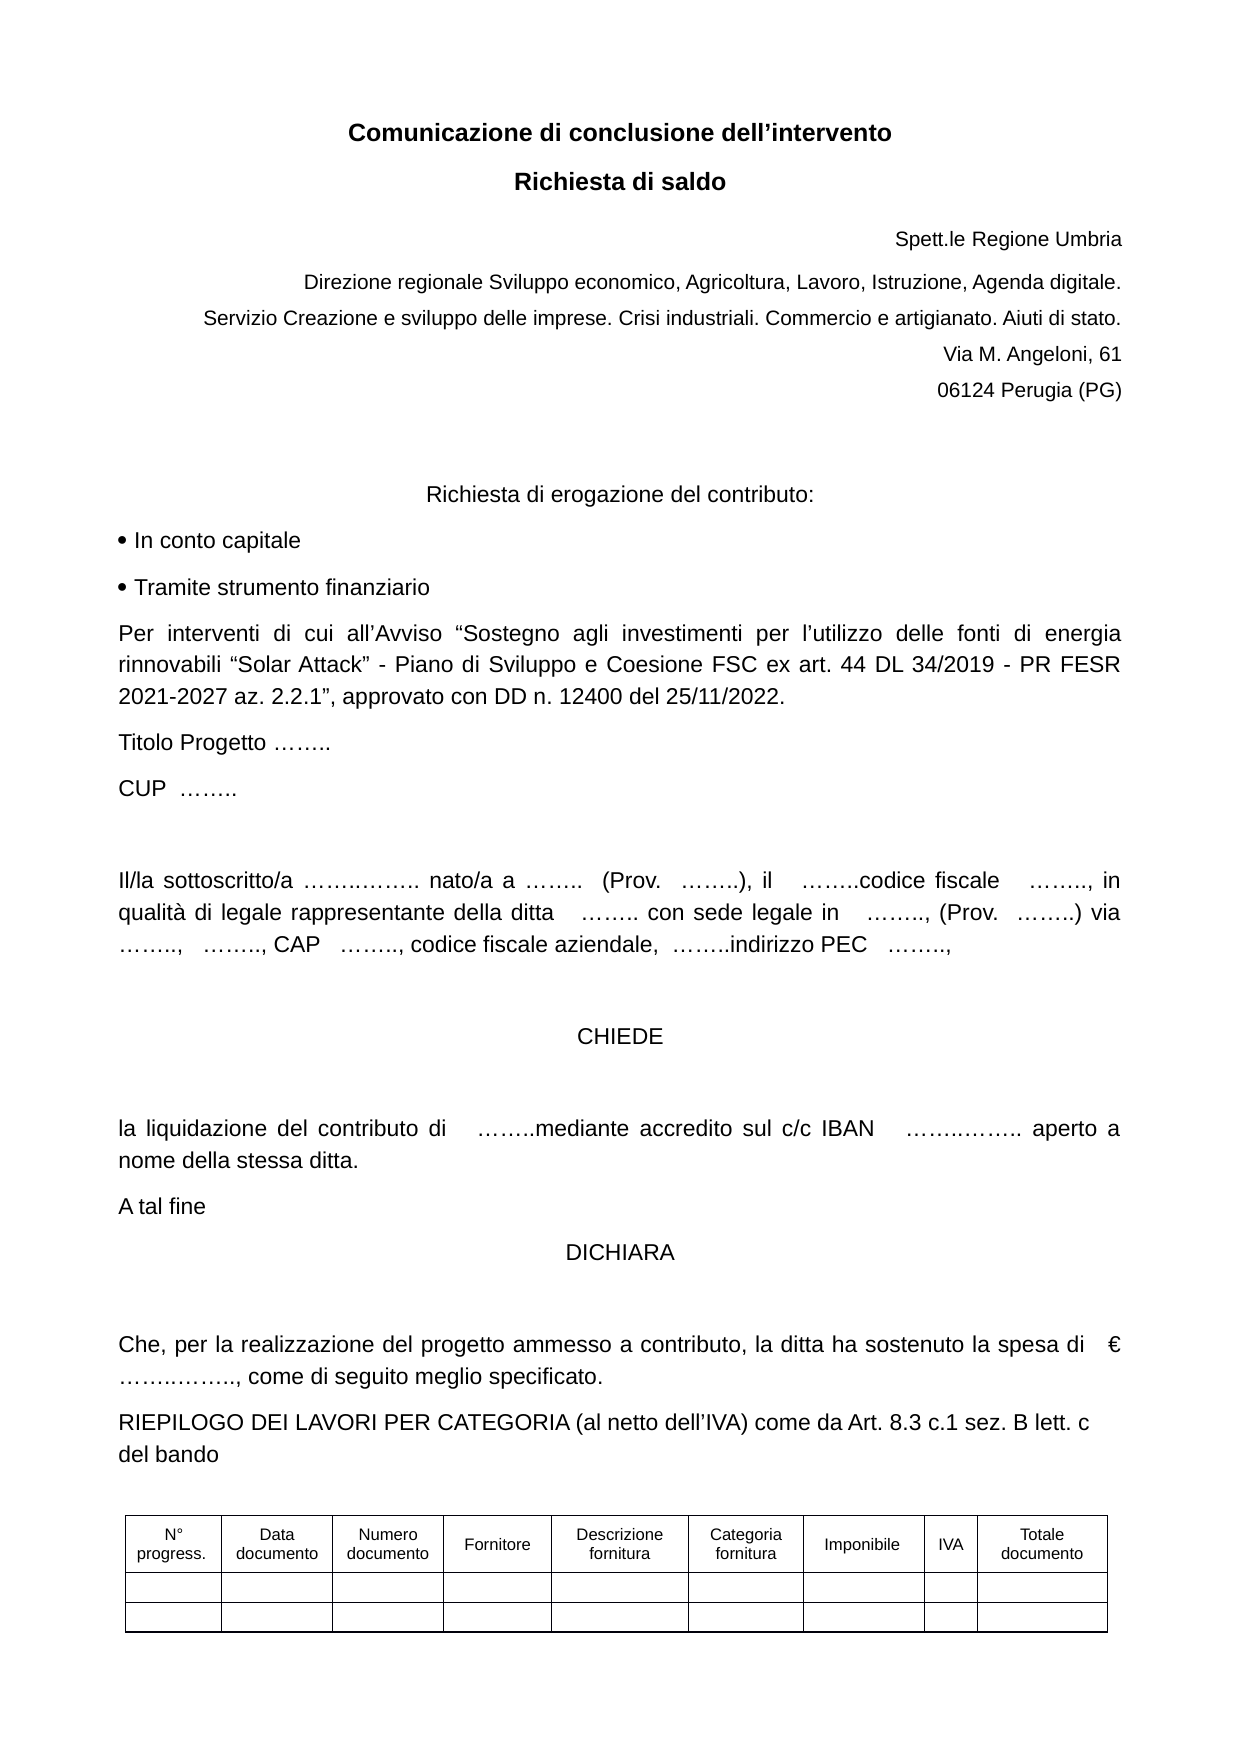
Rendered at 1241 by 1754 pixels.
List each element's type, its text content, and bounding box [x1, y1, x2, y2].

table_header Imponibile [804, 1516, 924, 1572]
text Via M. Angeloni, 61 [118, 342, 1122, 366]
text Titolo Progetto …….. [118, 729, 1122, 755]
table_cell [222, 1573, 332, 1602]
text CHIEDE [118, 1023, 1122, 1049]
table_header Totale documento [978, 1516, 1107, 1572]
table_cell [333, 1573, 443, 1602]
text la liquidazione del contributo di ……..mediante accredito sul c/c IBAN ……..…….. aperto a nome della stessa ditta. [118, 1115, 1122, 1173]
table_header Numero documento [333, 1516, 443, 1572]
table_cell [978, 1573, 1107, 1602]
text A tal fine [118, 1193, 1122, 1219]
table_header Data documento [222, 1516, 332, 1572]
table_cell [333, 1603, 443, 1631]
text CUP …….. [118, 775, 1122, 801]
table_cell [126, 1573, 221, 1602]
text  Tramite strumento finanziario [118, 573, 1122, 600]
text DICHIARA [118, 1239, 1122, 1265]
table_cell [444, 1573, 551, 1602]
table_cell [925, 1603, 977, 1631]
table_header IVA [925, 1516, 977, 1572]
table_cell [126, 1603, 221, 1631]
table_header N° progress. [126, 1516, 221, 1572]
table_cell [222, 1603, 332, 1631]
text Richiesta di erogazione del contributo: [118, 481, 1122, 508]
table_cell [552, 1573, 688, 1602]
table_header Descrizione fornitura [552, 1516, 688, 1572]
table_cell [444, 1603, 551, 1631]
text  In conto capitale [118, 527, 1122, 554]
table_cell [804, 1603, 924, 1631]
table_header Fornitore [444, 1516, 551, 1572]
table_cell [925, 1573, 977, 1602]
text Che, per la realizzazione del progetto ammesso a contributo, la ditta ha sostenuto la spesa di € ……..…….., come di seguito meglio specificato. [118, 1331, 1122, 1389]
text Spett.le Regione Umbria [118, 225, 1122, 252]
text Richiesta di saldo [118, 167, 1122, 196]
text Servizio Creazione e sviluppo delle imprese. Crisi industriali. Commercio e artigianato. Aiuti di stato. [118, 306, 1122, 330]
table_cell [804, 1573, 924, 1602]
text Per interventi di cui all’Avviso “Sostegno agli investimenti per l’utilizzo delle fonti di energia rinnovabili “Solar Attack” - Piano di Sviluppo e Coesione FSC ex art. 44 DL 34/2019 - PR FESR 2021-2027 az. 2.2.1”, approvato con DD n. 12400 del 25/11/2022. [118, 620, 1122, 709]
text RIEPILOGO DEI LAVORI PER CATEGORIA (al netto dell’IVA) come da Art. 8.3 c.1 sez. B lett. c del bando [118, 1409, 1122, 1467]
text 06124 Perugia (PG) [118, 378, 1122, 402]
table_cell [552, 1603, 688, 1631]
text Direzione regionale Sviluppo economico, Agricoltura, Lavoro, Istruzione, Agenda digitale. [118, 270, 1122, 294]
table_cell [978, 1603, 1107, 1631]
table_cell [689, 1603, 803, 1631]
table_header Categoria fornitura [689, 1516, 803, 1572]
text Il/la sottoscritto/a ……..…….. nato/a a …….. (Prov. ……..), il ……..codice fiscale …….., in qualità di legale rappresentante della ditta …….. con sede legale in …….., (Prov. ……..) via …….., …….., CAP …….., codice fiscale aziendale, ……..indirizzo PEC …….., [118, 867, 1122, 957]
table_cell [689, 1573, 803, 1602]
text Comunicazione di conclusione dell’intervento [118, 118, 1122, 147]
